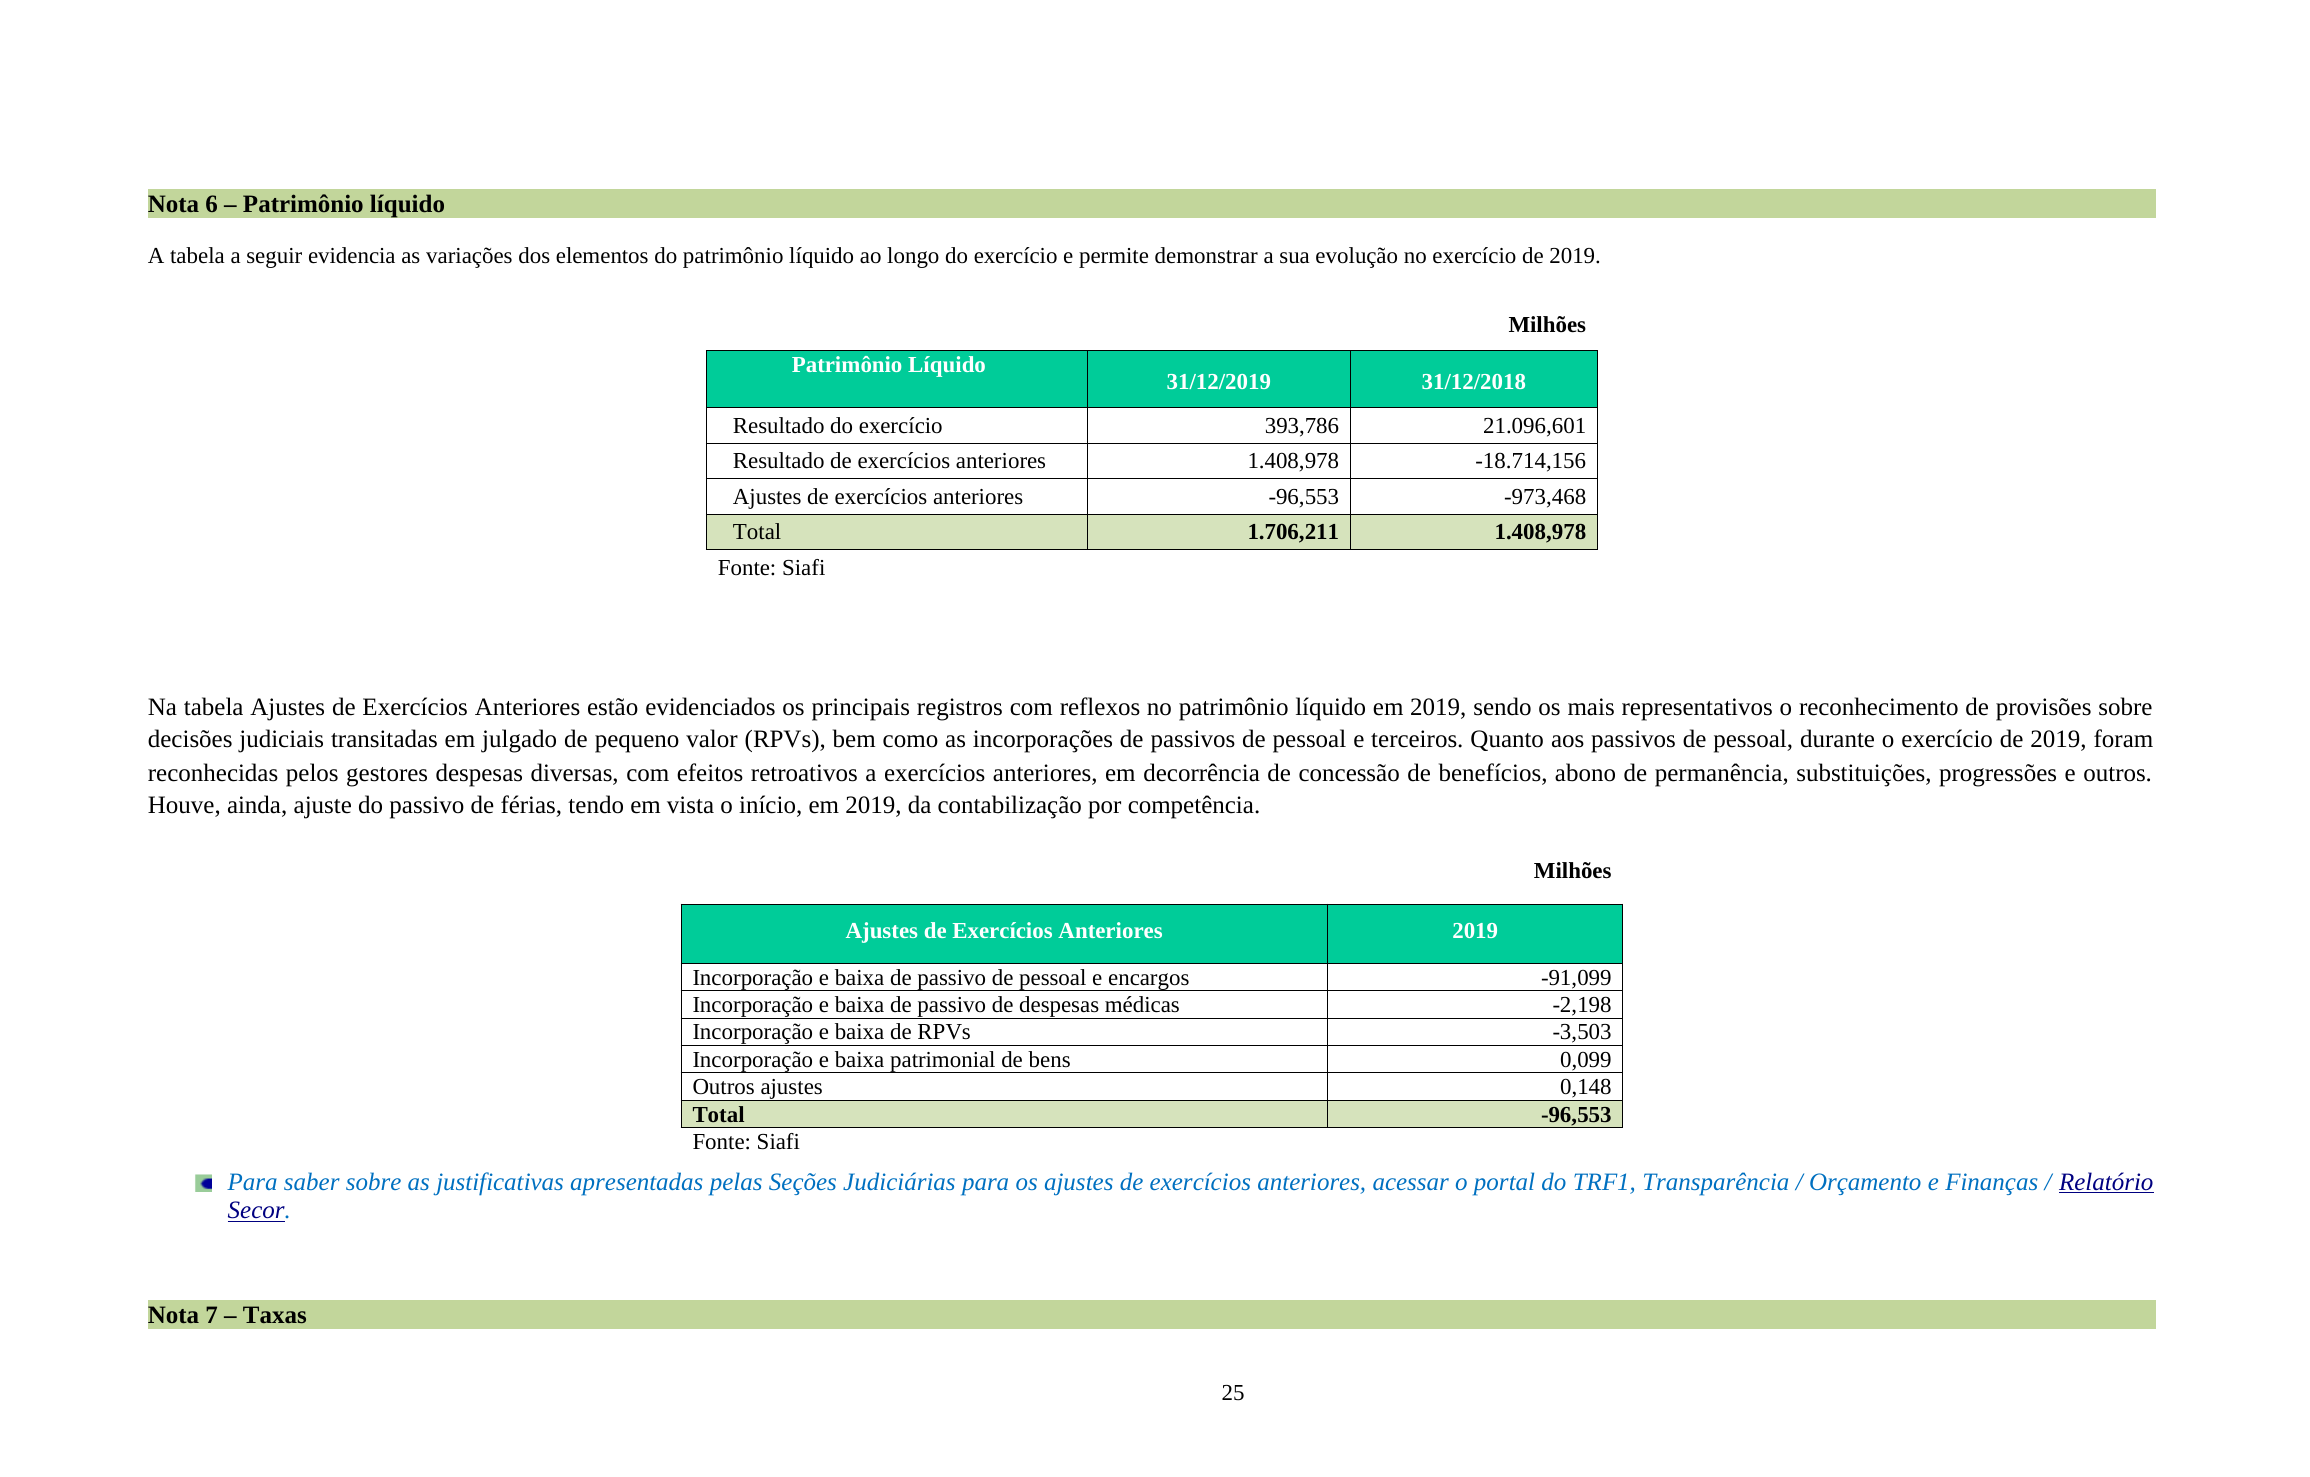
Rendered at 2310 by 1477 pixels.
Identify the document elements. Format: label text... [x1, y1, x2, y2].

table_cell Fonte: Siafi [681, 1128, 1327, 1154]
text A tabela a seguir evidencia as variações dos elementos do patrimônio líquido ao longo do exercício e permite demonstrar a sua evolução no exercício de 2019. [148, 243, 2156, 269]
list Para saber sobre as justificativas apresentadas pelas Seções Judiciárias para os ajustes de exercícios anteriores, acessar o portal do TRF1, Transparência / Orçamento e Finanças / Relatório Secor. [190, 1167, 2156, 1224]
table_cell 0,099 [1328, 1046, 1622, 1072]
table_cell 31/12/2018 [1351, 351, 1597, 407]
table_cell 21.096,601 [1351, 408, 1597, 443]
table_cell -91,099 [1328, 964, 1622, 990]
text Nota 7 – Taxas [148, 1300, 2156, 1329]
text Na tabela Ajustes de Exercícios Anteriores estão evidenciados os principais registros com reflexos no patrimônio líquido em 2019, sendo os mais representativos o reconhecimento de provisões sobre decisões judiciais transitadas em julgado de pequeno valor (RPVs), bem como as incorporações de passivos de pessoal e terceiros. Quanto aos passivos de pessoal, durante o exercício de 2019, foram reconhecidas pelos gestores despesas diversas, com efeitos retroativos a exercícios anteriores, em decorrência de concessão de benefícios, abono de permanência, substituições, progressões e outros. Houve, ainda, ajuste do passivo de férias, tendo em vista o início, em 2019, da contabilização por competência. [148, 692, 2156, 819]
table_cell 0,148 [1328, 1073, 1622, 1099]
table_cell -96,553 [1088, 479, 1350, 513]
table_cell Resultado do exercício [707, 408, 1087, 443]
table_cell -96,553 [1328, 1101, 1622, 1127]
table_header Milhões [706, 294, 1597, 350]
table_cell -3,503 [1328, 1019, 1622, 1045]
table_cell Outros ajustes [682, 1073, 1327, 1099]
table_cell 1.408,978 [1088, 444, 1350, 478]
table_header Milhões [1327, 845, 1623, 903]
table_cell Resultado de exercícios anteriores [707, 444, 1087, 478]
table_cell -18.714,156 [1351, 444, 1597, 478]
table_cell Incorporação e baixa de RPVs [682, 1019, 1327, 1045]
table_cell Patrimônio Líquido [707, 351, 1087, 407]
table_cell 31/12/2019 [1088, 351, 1350, 407]
table_header [681, 845, 1327, 903]
table_cell Total [707, 515, 1087, 549]
table_cell 1.706,211 [1088, 515, 1350, 549]
table_cell Incorporação e baixa patrimonial de bens [682, 1046, 1327, 1072]
table_cell 1.408,978 [1351, 515, 1597, 549]
table_cell Incorporação e baixa de passivo de despesas médicas [682, 991, 1327, 1017]
table_cell 2019 [1328, 905, 1622, 963]
table_cell 393,786 [1088, 408, 1350, 443]
table_cell Ajustes de exercícios anteriores [707, 479, 1087, 513]
table_cell Ajustes de Exercícios Anteriores [682, 905, 1327, 963]
table_cell [1327, 1128, 1623, 1154]
table_cell -2,198 [1328, 991, 1622, 1017]
table_cell -973,468 [1351, 479, 1597, 513]
table_cell Fonte: Siafi [706, 550, 1597, 584]
text Nota 6 – Patrimônio líquido [148, 189, 2156, 218]
table_cell Incorporação e baixa de passivo de pessoal e encargos [682, 964, 1327, 990]
table_cell Total [682, 1101, 1327, 1127]
